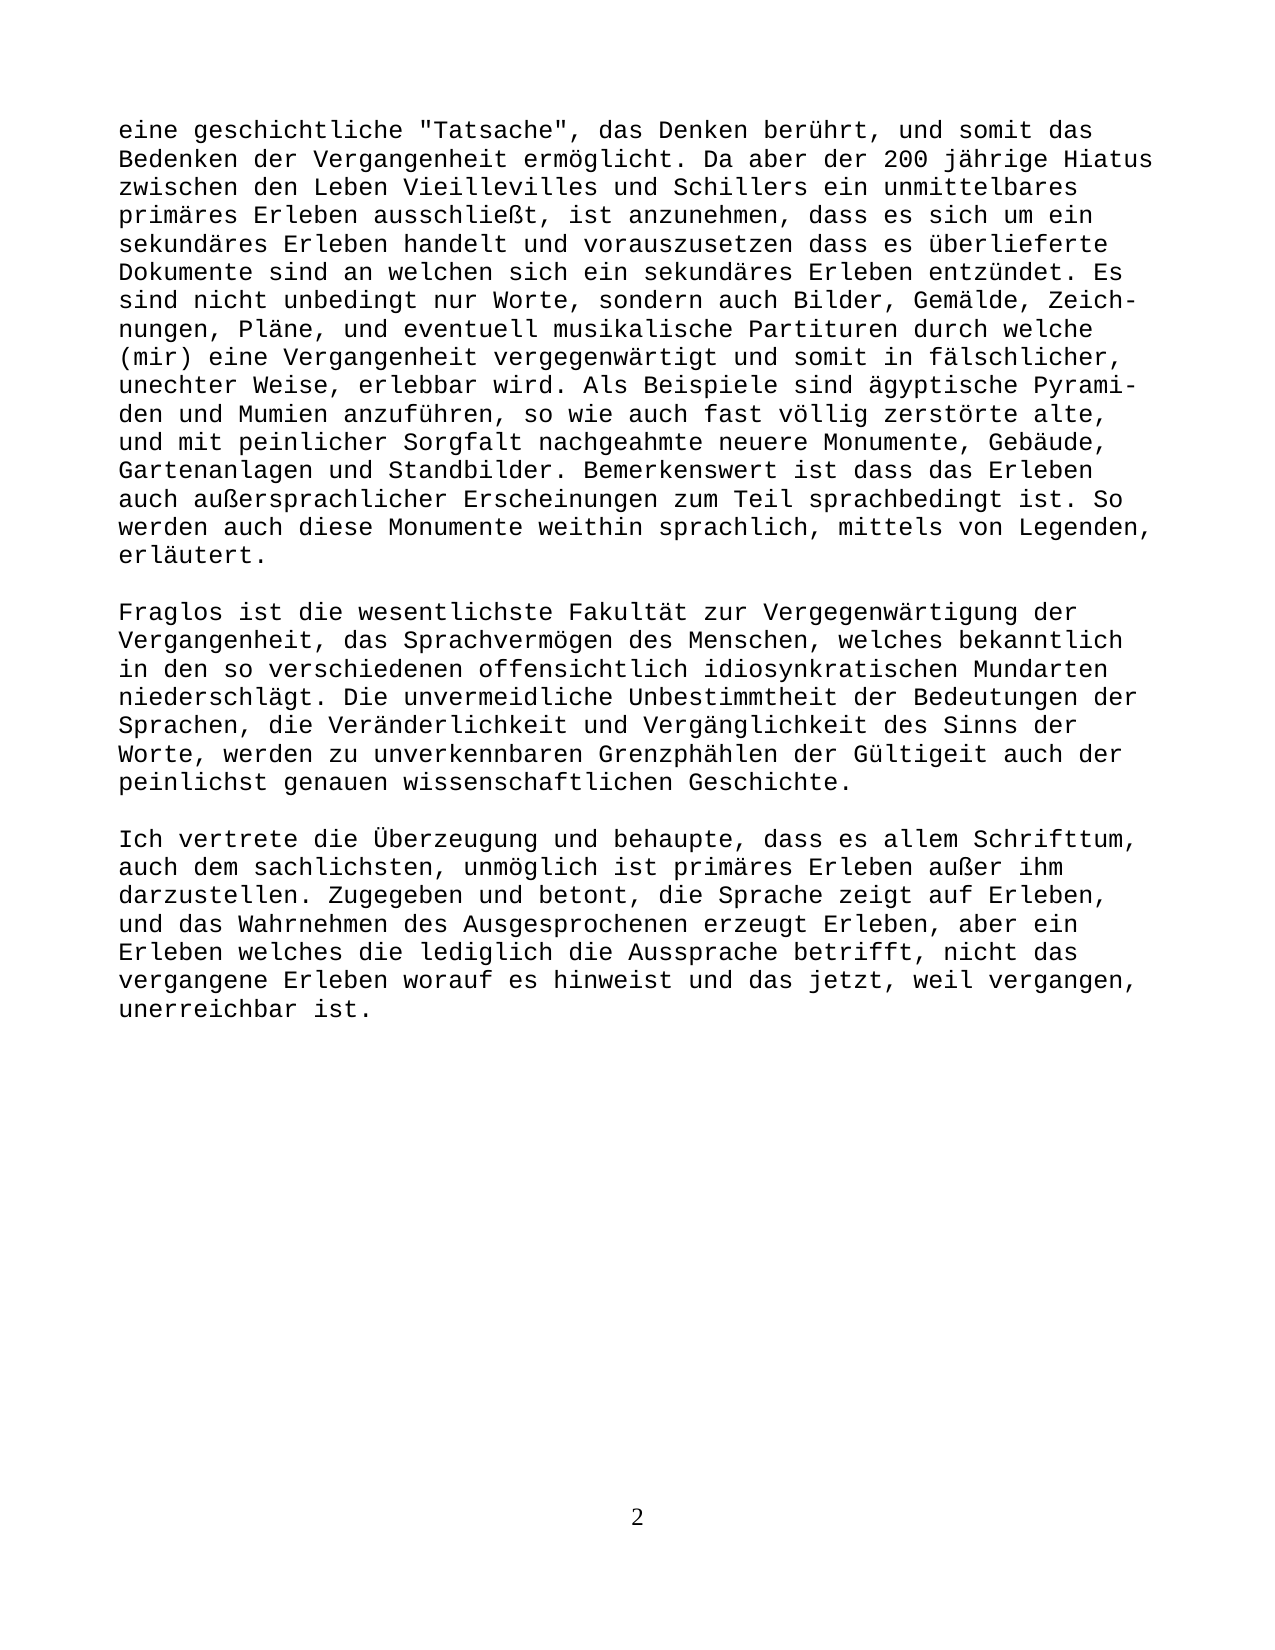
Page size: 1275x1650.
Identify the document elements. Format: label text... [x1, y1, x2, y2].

text peinlichst genauen wissenschaftlichen Geschichte. [118, 770, 1157, 798]
text Ich vertrete die Überzeugung und behaupte, dass es allem Schrifttum, [118, 826, 1157, 855]
text Fraglos ist die wesentlichste Fakultät zur Vergegenwärtigung der Vergangenheit, das Sprachvermögen des Menschen, welches bekanntlich in den so verschiedenen offensichtlich idiosynkratischen Mundarten niederschlägt. Die unvermeidliche Unbestimmtheit der Bedeutungen der Sprachen, die Veränderlichkeit und Vergänglichkeit des Sinns der Worte, werden zu unverkennbaren Grenzphählen der Gültigeit auch der [118, 600, 1157, 770]
text auch dem sachlichsten, unmöglich ist primäres Erleben außer ihm darzustellen. Zugegeben und betont, die Sprache zeigt auf Erleben, und das Wahrnehmen des Ausgesprochenen erzeugt Erleben, aber ein Erleben welches die lediglich die Aussprache betrifft, nicht das vergangene Erleben worauf es hinweist und das jetzt, weil vergangen, unerreichbar ist. [118, 855, 1157, 1025]
text eine geschichtliche "Tatsache", das Denken berührt, und somit das Bedenken der Vergangenheit ermöglicht. Da aber der 200 jährige Hiatus zwischen den Leben Vieillevilles und Schillers ein unmittelbares primäres Erleben ausschließt, ist anzunehmen, dass es sich um ein sekundäres Erleben handelt und vorauszusetzen dass es überlieferte Dokumente sind an welchen sich ein sekundäres Erleben entzündet. Es sind nicht unbedingt nur Worte, sondern auch Bilder, Gemälde, Zeich-nungen, Pläne, und eventuell musikalische Partituren durch welche (mir) eine Vergangenheit vergegenwärtigt und somit in fälschlicher, unechter Weise, erlebbar wird. Als Beispiele sind ägyptische Pyrami-den und Mumien anzuführen, so wie auch fast völlig zerstörte alte, und mit peinlicher Sorgfalt nachgeahmte neuere Monumente, Gebäude, Gartenanlagen und Standbilder. Bemerkenswert ist dass das Erleben auch außersprachlicher Erscheinungen zum Teil sprachbedingt ist. So werden auch diese Monumente weithin sprachlich, mittels von Legenden, erläutert. [118, 118, 1157, 571]
